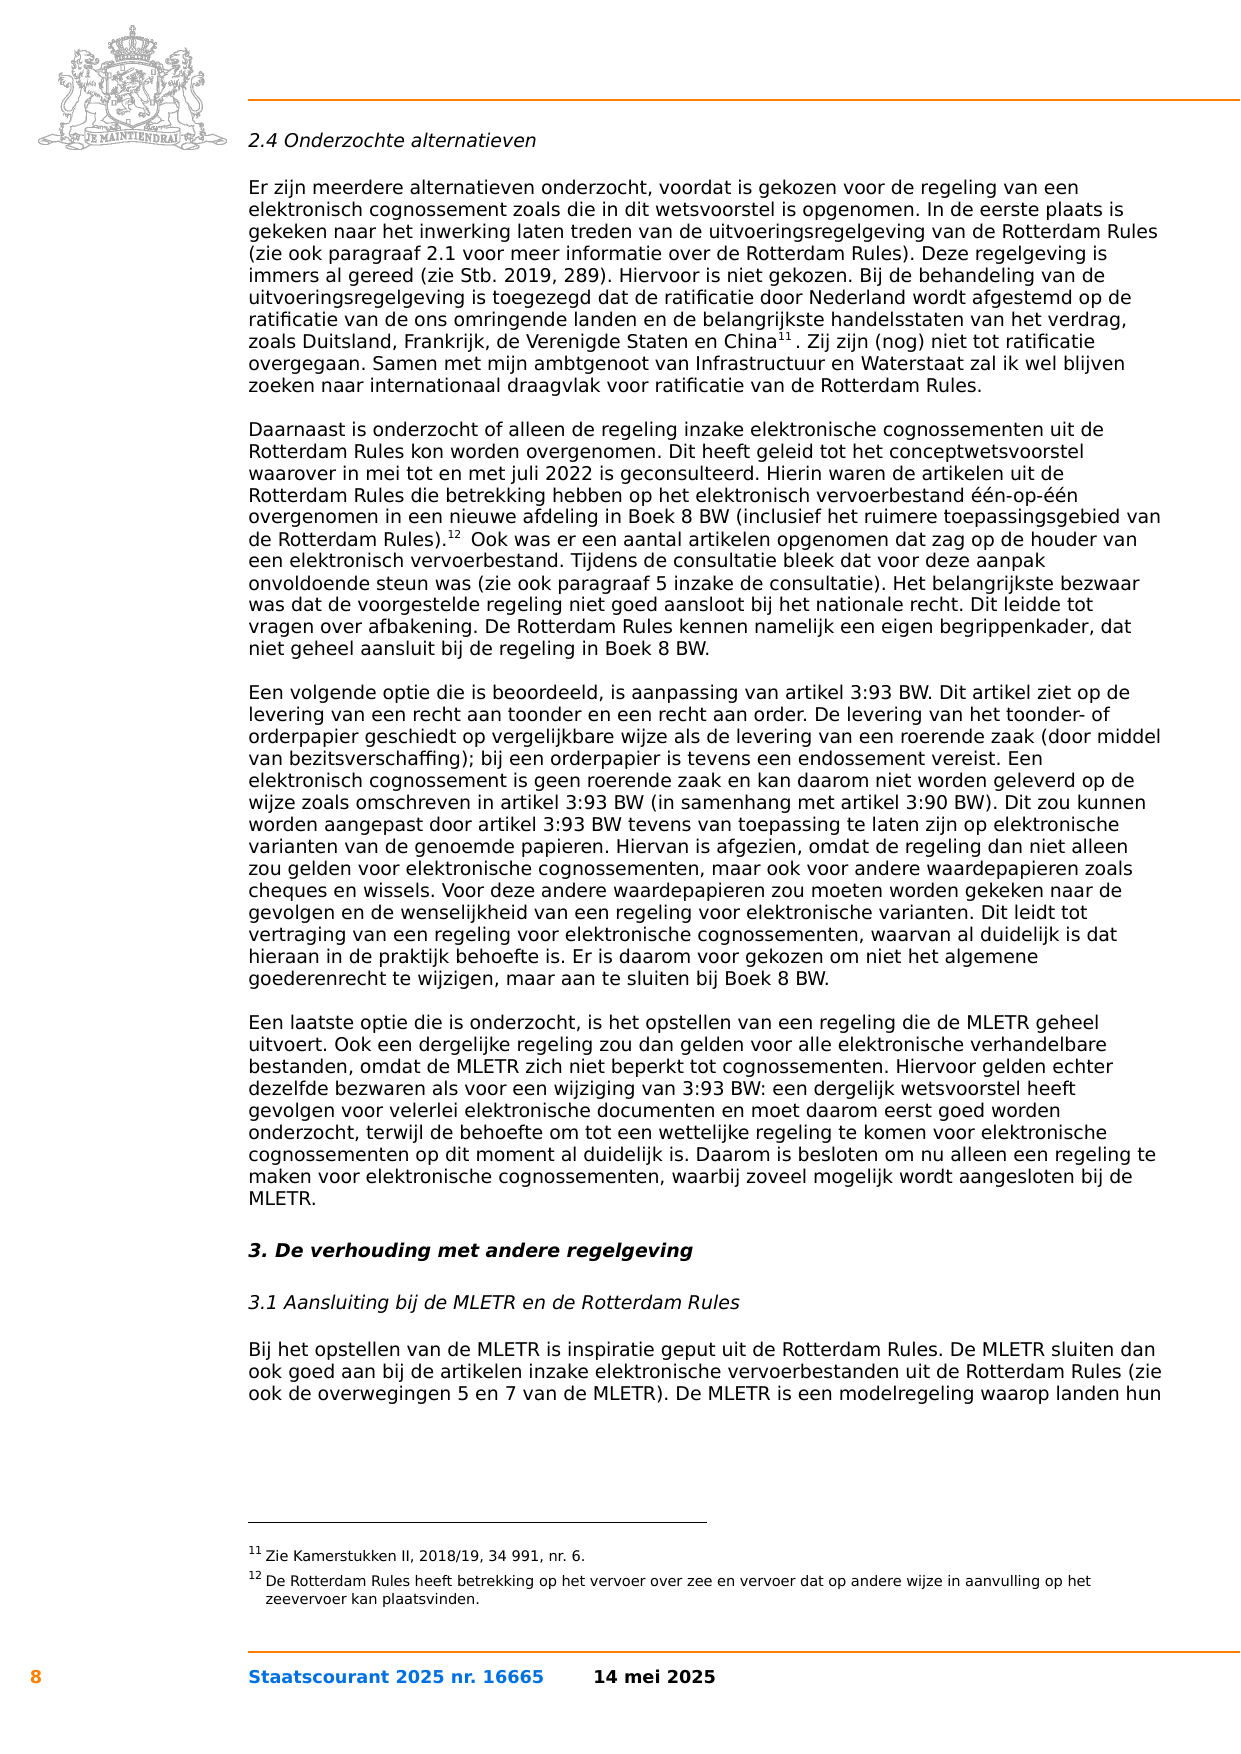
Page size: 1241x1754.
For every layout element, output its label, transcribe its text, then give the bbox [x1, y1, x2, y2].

subtitle 2.4 Onderzochte alternatieven [248, 130, 1163, 152]
text Een volgende optie die is beoordeeld, is aanpassing van artikel 3:93 BW. Dit artikel ziet op de levering van een recht aan toonder en een recht aan order. De levering van het toonder- of orderpapier geschiedt op vergelijkbare wijze als de levering van een roerende zaak (door middel van bezitsverschaffing); bij een orderpapier is tevens een endossement vereist. Een elektronisch cognossement is geen roerende zaak en kan daarom niet worden geleverd op de wijze zoals omschreven in artikel 3:93 BW (in samenhang met artikel 3:90 BW). Dit zou kunnen worden aangepast door artikel 3:93 BW tevens van toepassing te laten zijn op elektronische varianten van de genoemde papieren. Hiervan is afgezien, omdat de regeling dan niet alleen zou gelden voor elektronische cognossementen, maar ook voor andere waardepapieren zoals cheques en wissels. Voor deze andere waardepapieren zou moeten worden gekeken naar de gevolgen en de wenselijkheid van een regeling voor elektronische varianten. Dit leidt tot vertraging van een regeling voor elektronische cognossementen, waarvan al duidelijk is dat hieraan in de praktijk behoefte is. Er is daarom voor gekozen om niet het algemene goederenrecht te wijzigen, maar aan te sluiten bij Boek 8 BW. [248, 682, 1163, 990]
subtitle 3. De verhouding met andere regelgeving [248, 1239, 1163, 1262]
text Er zijn meerdere alternatieven onderzocht, voordat is gekozen voor de regeling van een elektronisch cognossement zoals die in dit wetsvoorstel is opgenomen. In de eerste plaats is gekeken naar het inwerking laten treden van de uitvoeringsregelgeving van de Rotterdam Rules (zie ook paragraaf 2.1 voor meer informatie over de Rotterdam Rules). Deze regelgeving is immers al gereed (zie Stb. 2019, 289). Hiervoor is niet gekozen. Bij de behandeling van de uitvoeringsregelgeving is toegezegd dat de ratificatie door Nederland wordt afgestemd op de ratificatie van de ons omringende landen en de belangrijkste handelsstaten van het verdrag, zoals Duitsland, Frankrijk, de Verenigde Staten en China. Zij zijn (nog) niet tot ratificatie overgegaan. Samen met mijn ambtgenoot van Infrastructuur en Waterstaat zal ik wel blijven zoeken naar internationaal draagvlak voor ratificatie van de Rotterdam Rules. [248, 177, 1163, 397]
text De Rotterdam Rules heeft betrekking op het vervoer over zee en vervoer dat op andere wijze in aanvulling op het zeevervoer kan plaatsvinden. [248, 1569, 1163, 1608]
picture [38, 25, 227, 150]
text Daarnaast is onderzocht of alleen de regeling inzake elektronische cognossementen uit de Rotterdam Rules kon worden overgenomen. Dit heeft geleid tot het conceptwetsvoorstel waarover in mei tot en met juli 2022 is geconsulteerd. Hierin waren de artikelen uit de Rotterdam Rules die betrekking hebben op het elektronisch vervoerbestand één-op-één overgenomen in een nieuwe afdeling in Boek 8 BW (inclusief het ruimere toepassingsgebied van de Rotterdam Rules). Ook was er een aantal artikelen opgenomen dat zag op de houder van een elektronisch vervoerbestand. Tijdens de consultatie bleek dat voor deze aanpak onvoldoende steun was (zie ook paragraaf 5 inzake de consultatie). Het belangrijkste bezwaar was dat de voorgestelde regeling niet goed aansloot bij het nationale recht. Dit leidde tot vragen over afbakening. De Rotterdam Rules kennen namelijk een eigen begrippenkader, dat niet geheel aansluit bij de regeling in Boek 8 BW. [248, 418, 1163, 660]
text Een laatste optie die is onderzocht, is het opstellen van een regeling die de MLETR geheel uitvoert. Ook een dergelijke regeling zou dan gelden voor alle elektronische verhandelbare bestanden, omdat de MLETR zich niet beperkt tot cognossementen. Hiervoor gelden echter dezelfde bezwaren als voor een wijziging van 3:93 BW: een dergelijk wetsvoorstel heeft gevolgen voor velerlei elektronische documenten en moet daarom eerst goed worden onderzocht, terwijl de behoefte om tot een wettelijke regeling te komen voor elektronische cognossementen op dit moment al duidelijk is. Daarom is besloten om nu alleen een regeling te maken voor elektronische cognossementen, waarbij zoveel mogelijk wordt aangesloten bij de MLETR. [248, 1012, 1163, 1209]
text Bij het opstellen van de MLETR is inspiratie geput uit de Rotterdam Rules. De MLETR sluiten dan ook goed aan bij de artikelen inzake elektronische vervoerbestanden uit de Rotterdam Rules (zie ook de overwegingen 5 en 7 van de MLETR). De MLETR is een modelregeling waarop landen hun [248, 1338, 1163, 1404]
subtitle 3.1 Aansluiting bij de MLETR en de Rotterdam Rules [248, 1292, 1163, 1313]
text Zie Kamerstukken II, 2018/19, 34 991, nr. 6. [248, 1544, 1163, 1566]
